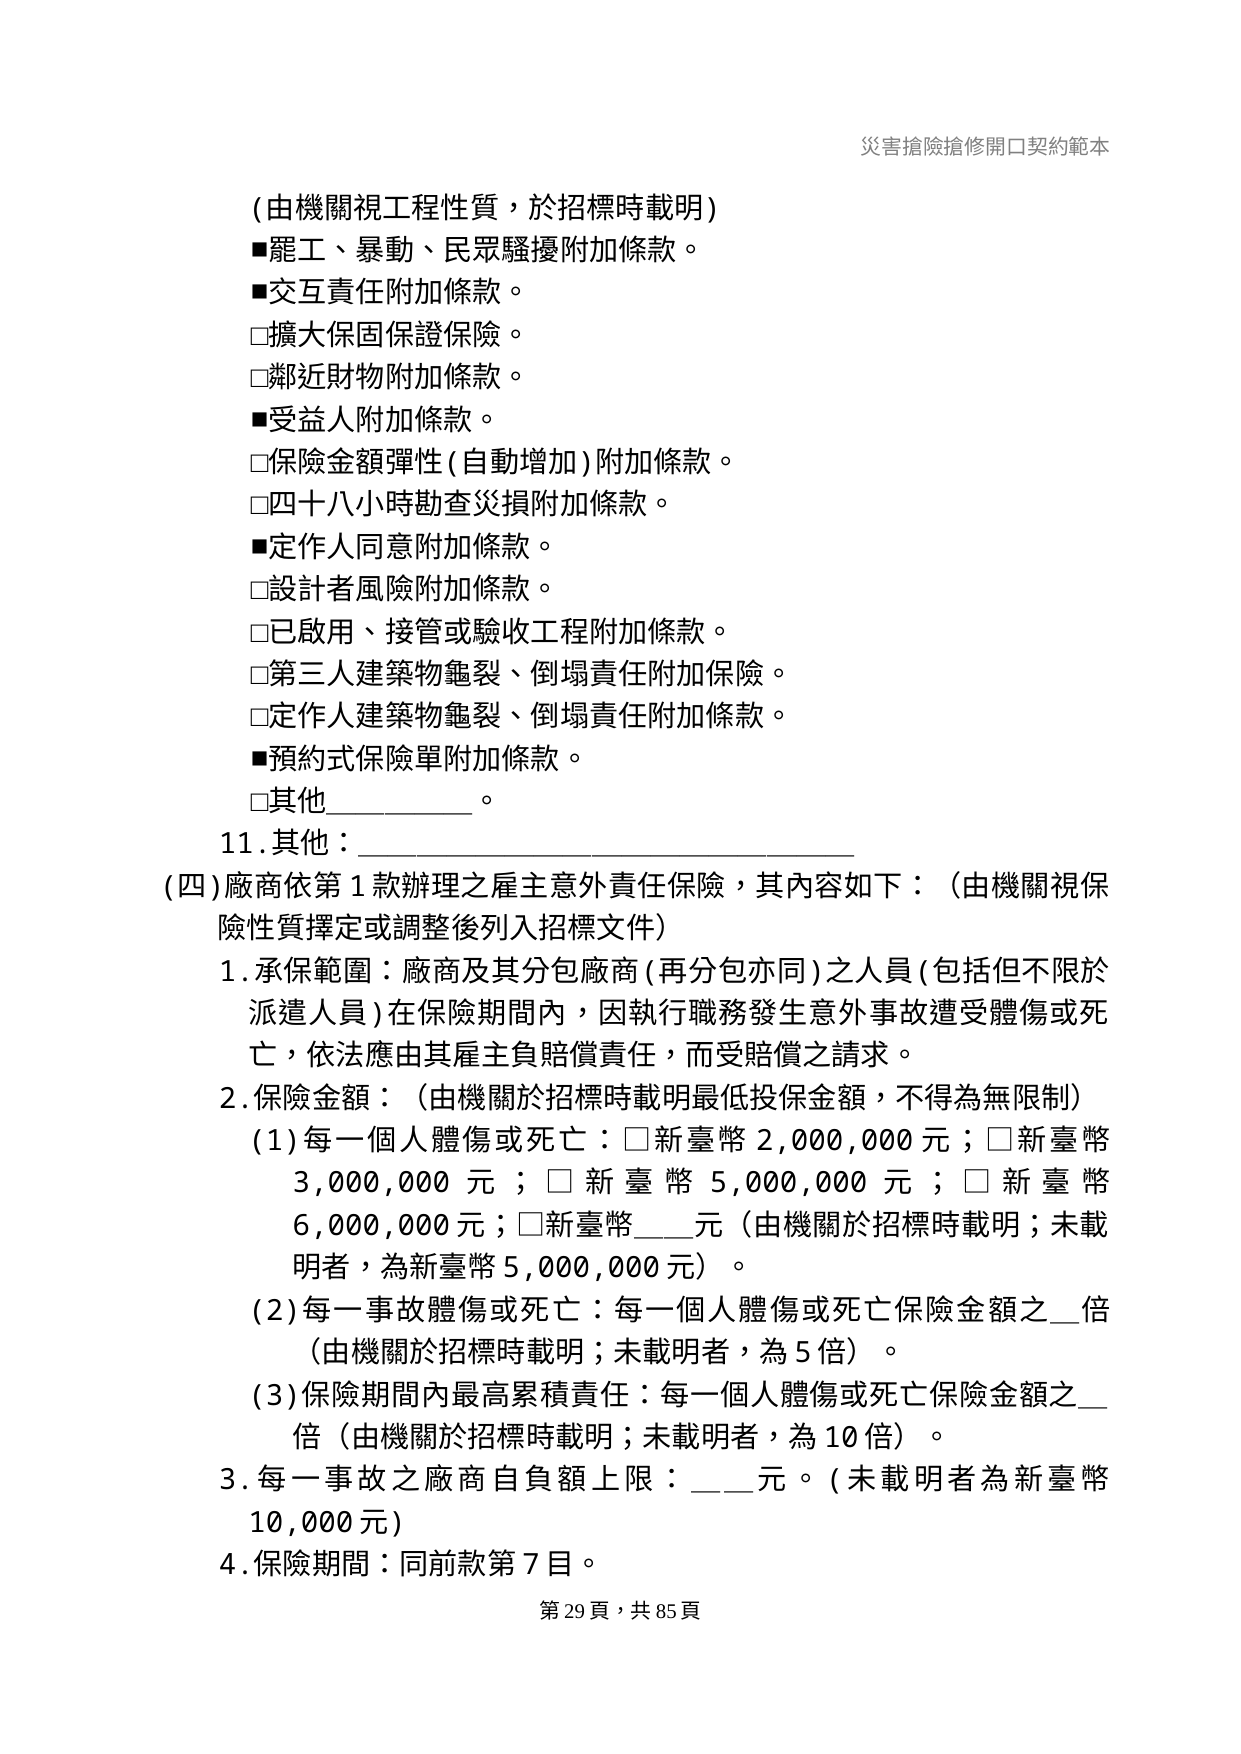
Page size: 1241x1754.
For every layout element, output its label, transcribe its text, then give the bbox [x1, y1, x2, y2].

text (3)保險期間內最高累積責任：每一個人體傷或死亡保險金額之＿倍（由機關於招標時載明；未載明者，為10倍）。 [248, 1371, 1110, 1456]
text □四十八小時勘查災損附加條款。 [249, 481, 1110, 523]
text □其他＿＿＿＿＿。 [249, 778, 1110, 820]
text 11.其他：＿＿＿＿＿＿＿＿＿＿＿＿＿＿＿＿＿ [218, 820, 1110, 862]
text (四)廠商依第1款辦理之雇主意外責任保險，其內容如下：（由機關視保險性質擇定或調整後列入招標文件） [159, 862, 1110, 947]
text ■罷工、暴動、民眾騷擾附加條款。 [249, 227, 1110, 269]
text ■交互責任附加條款。 [249, 269, 1110, 311]
text 2.保險金額：（由機關於招標時載明最低投保金額，不得為無限制） [218, 1074, 1110, 1117]
text □設計者風險附加條款。 [249, 566, 1110, 608]
text □鄰近財物附加條款。 [249, 354, 1110, 396]
text (1)每一個人體傷或死亡：□新臺幣2,000,000元；□新臺幣3,000,000元；□新臺幣5,000,000元；□新臺幣6,000,000元；□新臺幣＿＿元（由機關於招標時載明；未載明者，為新臺幣5,000,000元）。 [248, 1117, 1110, 1286]
text □已啟用、接管或驗收工程附加條款。 [249, 608, 1110, 651]
text 3.每一事故之廠商自負額上限：＿＿元。(未載明者為新臺幣10,000元) [218, 1456, 1110, 1541]
text ■定作人同意附加條款。 [249, 523, 1110, 566]
text □擴大保固保證保險。 [249, 311, 1110, 354]
text ■受益人附加條款。 [249, 396, 1110, 438]
text (2)每一事故體傷或死亡：每一個人體傷或死亡保險金額之＿倍（由機關於招標時載明；未載明者，為5倍）。 [248, 1286, 1110, 1371]
text (由機關視工程性質，於招標時載明) [218, 184, 1110, 227]
text □第三人建築物龜裂、倒塌責任附加保險。 [249, 651, 1110, 693]
text □定作人建築物龜裂、倒塌責任附加條款。 [249, 693, 1110, 735]
text □保險金額彈性(自動增加)附加條款。 [249, 438, 1110, 481]
text 1.承保範圍：廠商及其分包廠商(再分包亦同)之人員(包括但不限於派遣人員)在保險期間內，因執行職務發生意外事故遭受體傷或死亡，依法應由其雇主負賠償責任，而受賠償之請求。 [218, 947, 1110, 1074]
text 4.保險期間：同前款第7目。 [218, 1541, 1110, 1583]
text ■預約式保險單附加條款。 [249, 735, 1110, 778]
